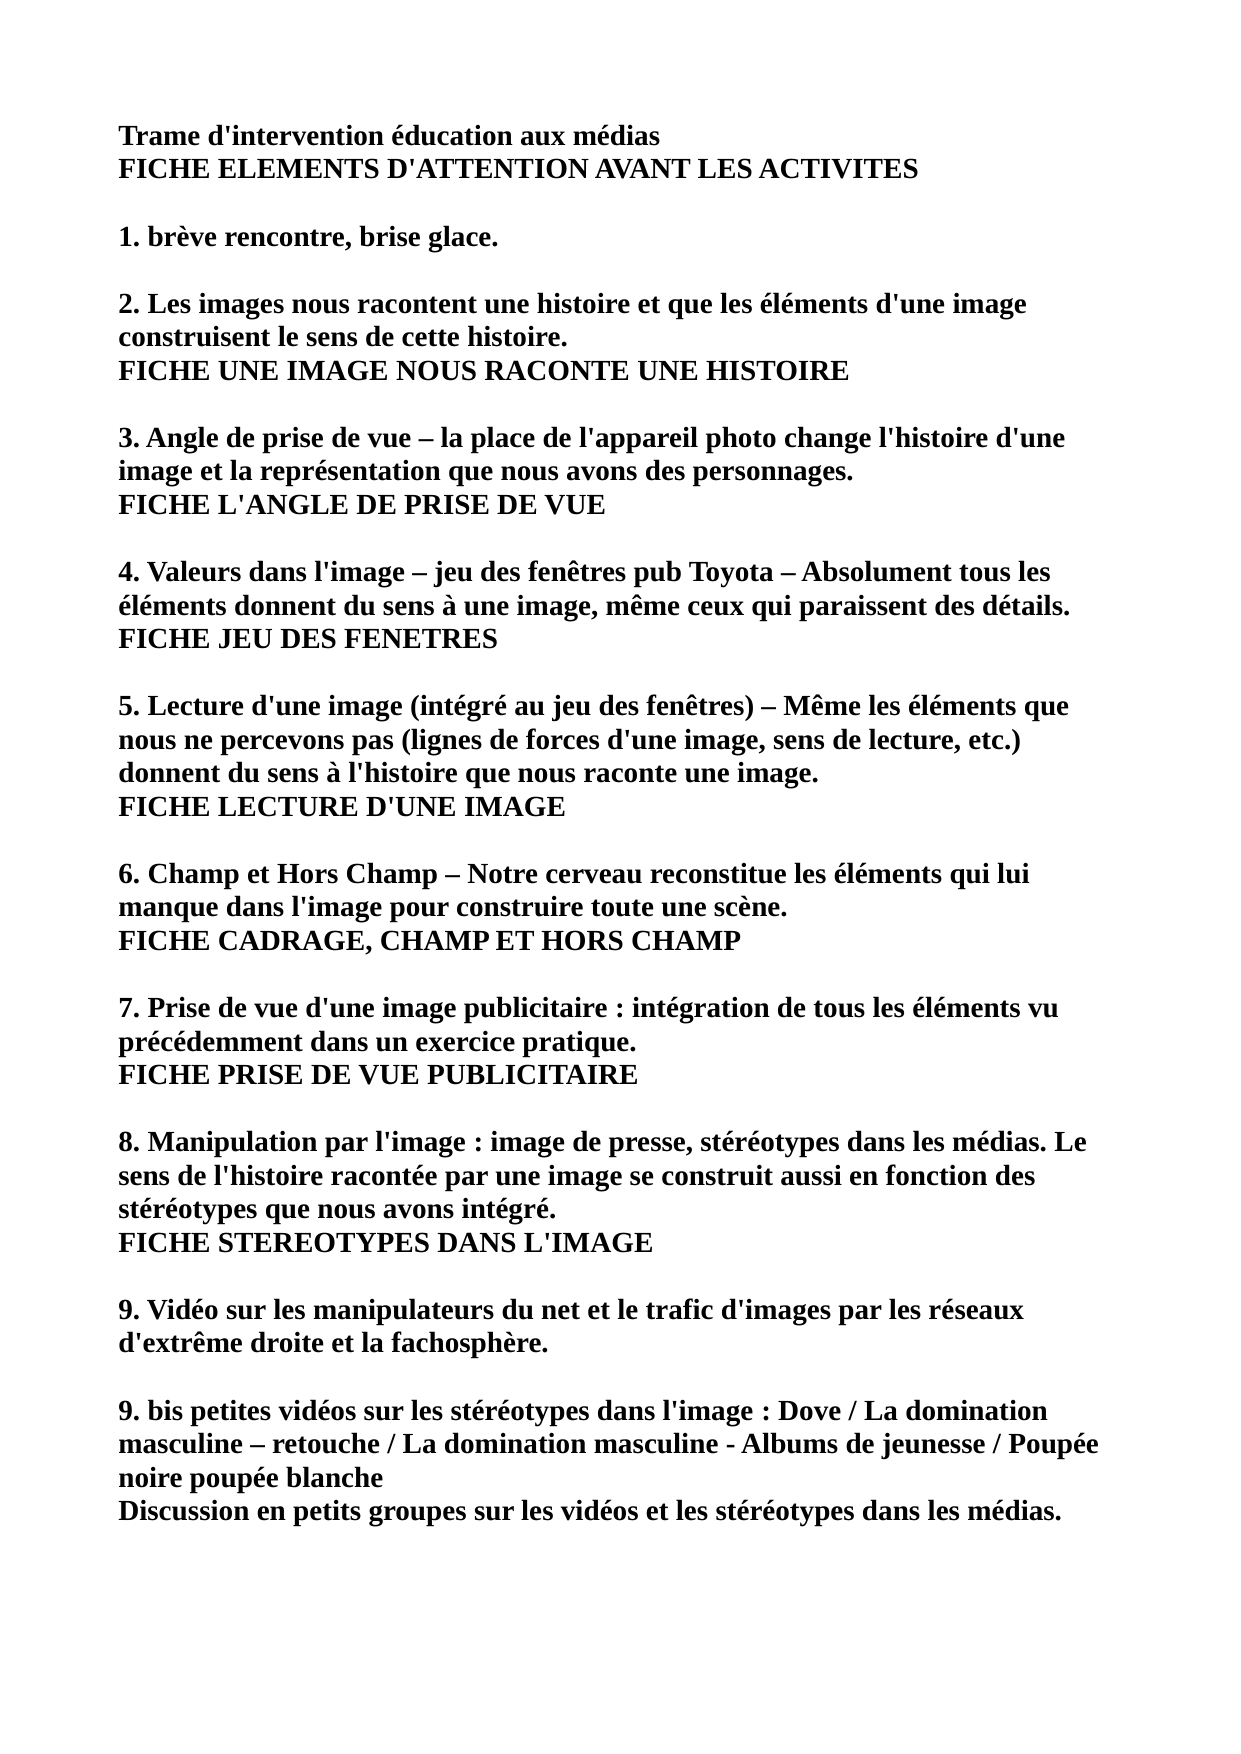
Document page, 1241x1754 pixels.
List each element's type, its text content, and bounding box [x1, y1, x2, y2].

text 9. bis petites vidéos sur les stéréotypes dans l'image : Dove / La domination masculine – retouche / La domination masculine - Albums de jeunesse / Poupée noire poupée blanche [118, 1393, 1122, 1493]
text 6. Champ et Hors Champ – Notre cerveau reconstitue les éléments qui lui manque dans l'image pour construire toute une scène. [118, 856, 1122, 923]
text FICHE L'ANGLE DE PRISE DE VUE [118, 487, 1122, 521]
text 2. Les images nous racontent une histoire et que les éléments d'une image construisent le sens de cette histoire. [118, 286, 1122, 353]
text FICHE ELEMENTS D'ATTENTION AVANT LES ACTIVITES [118, 152, 1122, 185]
text 3. Angle de prise de vue – la place de l'appareil photo change l'histoire d'une image et la représentation que nous avons des personnages. [118, 420, 1122, 487]
text 1. brève rencontre, brise glace. [118, 219, 1122, 252]
text FICHE STEREOTYPES DANS L'IMAGE [118, 1225, 1122, 1258]
text Trame d'intervention éducation aux médias [118, 118, 1122, 152]
text 5. Lecture d'une image (intégré au jeu des fenêtres) – Même les éléments que nous ne percevons pas (lignes de forces d'une image, sens de lecture, etc.) donnent du sens à l'histoire que nous raconte une image. [118, 688, 1122, 789]
text 7. Prise de vue d'une image publicitaire : intégration de tous les éléments vu précédemment dans un exercice pratique. [118, 990, 1122, 1057]
text 4. Valeurs dans l'image – jeu des fenêtres pub Toyota – Absolument tous les éléments donnent du sens à une image, même ceux qui paraissent des détails. [118, 554, 1122, 621]
text Discussion en petits groupes sur les vidéos et les stéréotypes dans les médias. [118, 1493, 1122, 1527]
text FICHE LECTURE D'UNE IMAGE [118, 789, 1122, 822]
text 8. Manipulation par l'image : image de presse, stéréotypes dans les médias. Le sens de l'histoire racontée par une image se construit aussi en fonction des stéréotypes que nous avons intégré. [118, 1124, 1122, 1225]
text 9. Vidéo sur les manipulateurs du net et le trafic d'images par les réseaux d'extrême droite et la fachosphère. [118, 1292, 1122, 1359]
text FICHE PRISE DE VUE PUBLICITAIRE [118, 1057, 1122, 1091]
text FICHE JEU DES FENETRES [118, 621, 1122, 655]
text FICHE UNE IMAGE NOUS RACONTE UNE HISTOIRE [118, 353, 1122, 386]
text FICHE CADRAGE, CHAMP ET HORS CHAMP [118, 923, 1122, 957]
